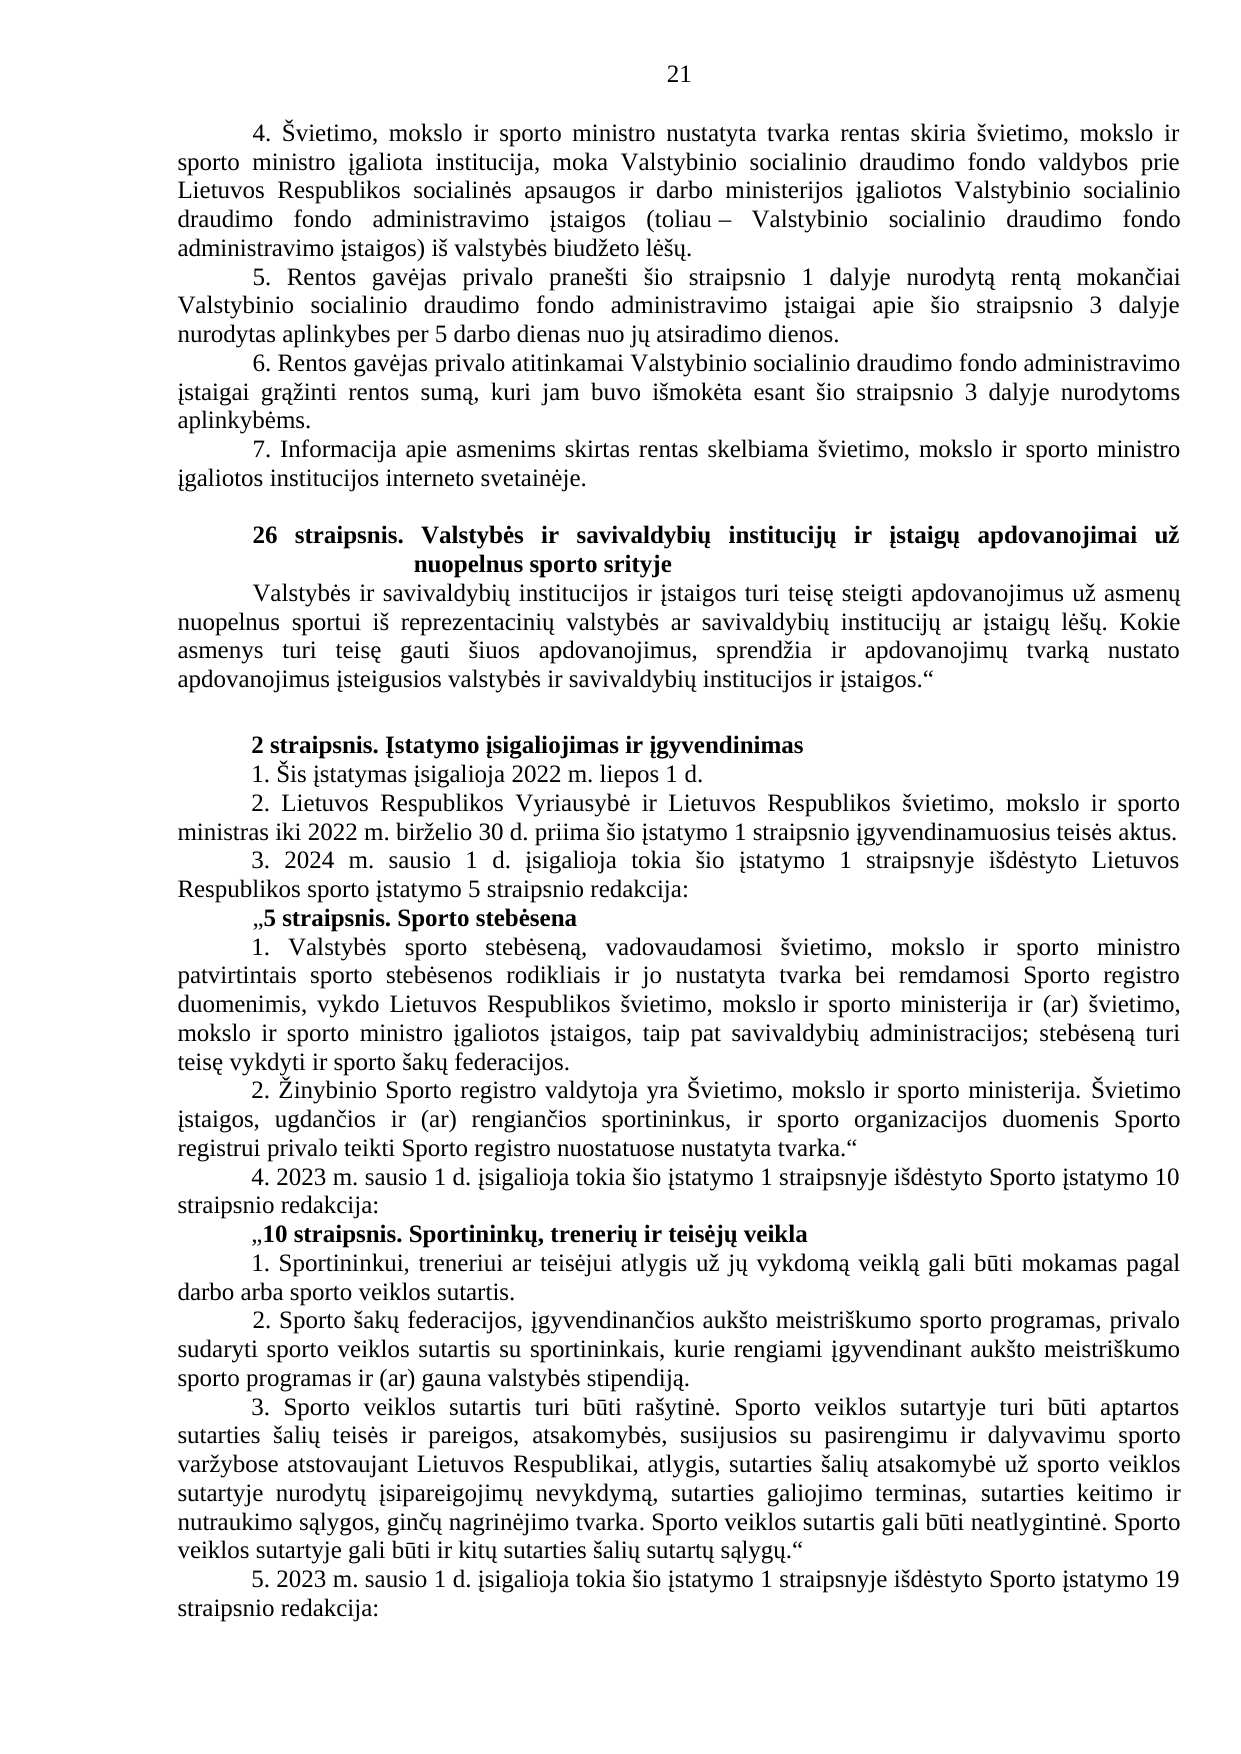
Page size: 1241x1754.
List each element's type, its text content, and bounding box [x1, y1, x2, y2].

text 1. Sportininkui, treneriui ar teisėjui atlygis už jų vykdomą veiklą gali būti mokamas pagal darbo arba sporto veiklos sutartis. [177, 1248, 1181, 1306]
text „5 straipsnis. Sporto stebėsena [177, 903, 1181, 932]
text 5. 2023 m. sausio 1 d. įsigalioja tokia šio įstatymo 1 straipsnyje išdėstyto Sporto įstatymo 19 straipsnio redakcija: [177, 1564, 1181, 1622]
text 26 straipsnis. Valstybės ir savivaldybių institucijų ir įstaigų apdovanojimai už nuopelnus sporto srityje [252, 521, 1181, 578]
text 4. Švietimo, mokslo ir sporto ministro nustatyta tvarka rentas skiria švietimo, mokslo ir sporto ministro įgaliota institucija, moka Valstybinio socialinio draudimo fondo valdybos prie Lietuvos Respublikos socialinės apsaugos ir darbo ministerijos įgaliotos Valstybinio socialinio draudimo fondo administravimo įstaigos (toliau – Valstybinio socialinio draudimo fondo administravimo įstaigos) iš valstybės biudžeto lėšų. [177, 118, 1181, 262]
text 7. Informacija apie asmenims skirtas rentas skelbiama švietimo, mokslo ir sporto ministro įgaliotos institucijos interneto svetainėje. [177, 434, 1181, 492]
text 3. 2024 m. sausio 1 d. įsigalioja tokia šio įstatymo 1 straipsnyje išdėstyto Lietuvos Respublikos sporto įstatymo 5 straipsnio redakcija: [177, 846, 1181, 903]
text 2. Lietuvos Respublikos Vyriausybė ir Lietuvos Respublikos švietimo, mokslo ir sporto ministras iki 2022 m. birželio 30 d. priima šio įstatymo 1 straipsnio įgyvendinamuosius teisės aktus. [177, 788, 1181, 846]
text 2. Žinybinio Sporto registro valdytoja yra Švietimo, mokslo ir sporto ministerija. Švietimo įstaigos, ugdančios ir (ar) rengiančios sportininkus, ir sporto organizacijos duomenis Sporto registrui privalo teikti Sporto registro nuostatuose nustatyta tvarka.“ [177, 1076, 1181, 1162]
text 4. 2023 m. sausio 1 d. įsigalioja tokia šio įstatymo 1 straipsnyje išdėstyto Sporto įstatymo 10 straipsnio redakcija: [177, 1162, 1181, 1219]
text 3. Sporto veiklos sutartis turi būti rašytinė. Sporto veiklos sutartyje turi būti aptartos sutarties šalių teisės ir pareigos, atsakomybės, susijusios su pasirengimu ir dalyvavimu sporto varžybose atstovaujant Lietuvos Respublikai, atlygis, sutarties šalių atsakomybė už sporto veiklos sutartyje nurodytų įsipareigojimų nevykdymą, sutarties galiojimo terminas, sutarties keitimo ir nutraukimo sąlygos, ginčų nagrinėjimo tvarka. Sporto veiklos sutartis gali būti neatlygintinė. Sporto veiklos sutartyje gali būti ir kitų sutarties šalių sutartų sąlygų.“ [177, 1392, 1181, 1564]
text 6. Rentos gavėjas privalo atitinkamai Valstybinio socialinio draudimo fondo administravimo įstaigai grąžinti rentos sumą, kuri jam buvo išmokėta esant šio straipsnio 3 dalyje nurodytoms aplinkybėms. [177, 348, 1181, 434]
text 1. Šis įstatymas įsigalioja 2022 m. liepos 1 d. [177, 759, 1181, 788]
text 5. Rentos gavėjas privalo pranešti šio straipsnio 1 dalyje nurodytą rentą mokančiai Valstybinio socialinio draudimo fondo administravimo įstaigai apie šio straipsnio 3 dalyje nurodytas aplinkybes per 5 darbo dienas nuo jų atsiradimo dienos. [177, 262, 1181, 348]
text 2. Sporto šakų federacijos, įgyvendinančios aukšto meistriškumo sporto programas, privalo sudaryti sporto veiklos sutartis su sportininkais, kurie rengiami įgyvendinant aukšto meistriškumo sporto programas ir (ar) gauna valstybės stipendiją. [177, 1306, 1181, 1392]
text Valstybės ir savivaldybių institucijos ir įstaigos turi teisę steigti apdovanojimus už asmenų nuopelnus sportui iš reprezentacinių valstybės ar savivaldybių institucijų ar įstaigų lėšų. Kokie asmenys turi teisę gauti šiuos apdovanojimus, sprendžia ir apdovanojimų tvarką nustato apdovanojimus įsteigusios valstybės ir savivaldybių institucijos ir įstaigos.“ [177, 578, 1181, 693]
text „10 straipsnis. Sportininkų, trenerių ir teisėjų veikla [177, 1219, 1181, 1248]
text 1. Valstybės sporto stebėseną, vadovaudamosi švietimo, mokslo ir sporto ministro patvirtintais sporto stebėsenos rodikliais ir jo nustatyta tvarka bei remdamosi Sporto registro duomenimis, vykdo Lietuvos Respublikos švietimo, mokslo ir sporto ministerija ir (ar) švietimo, mokslo ir sporto ministro įgaliotos įstaigos, taip pat savivaldybių administracijos; stebėseną turi teisę vykdyti ir sporto šakų federacijos. [177, 932, 1181, 1076]
text 2 straipsnis. Įstatymo įsigaliojimas ir įgyvendinimas [251, 731, 1181, 759]
